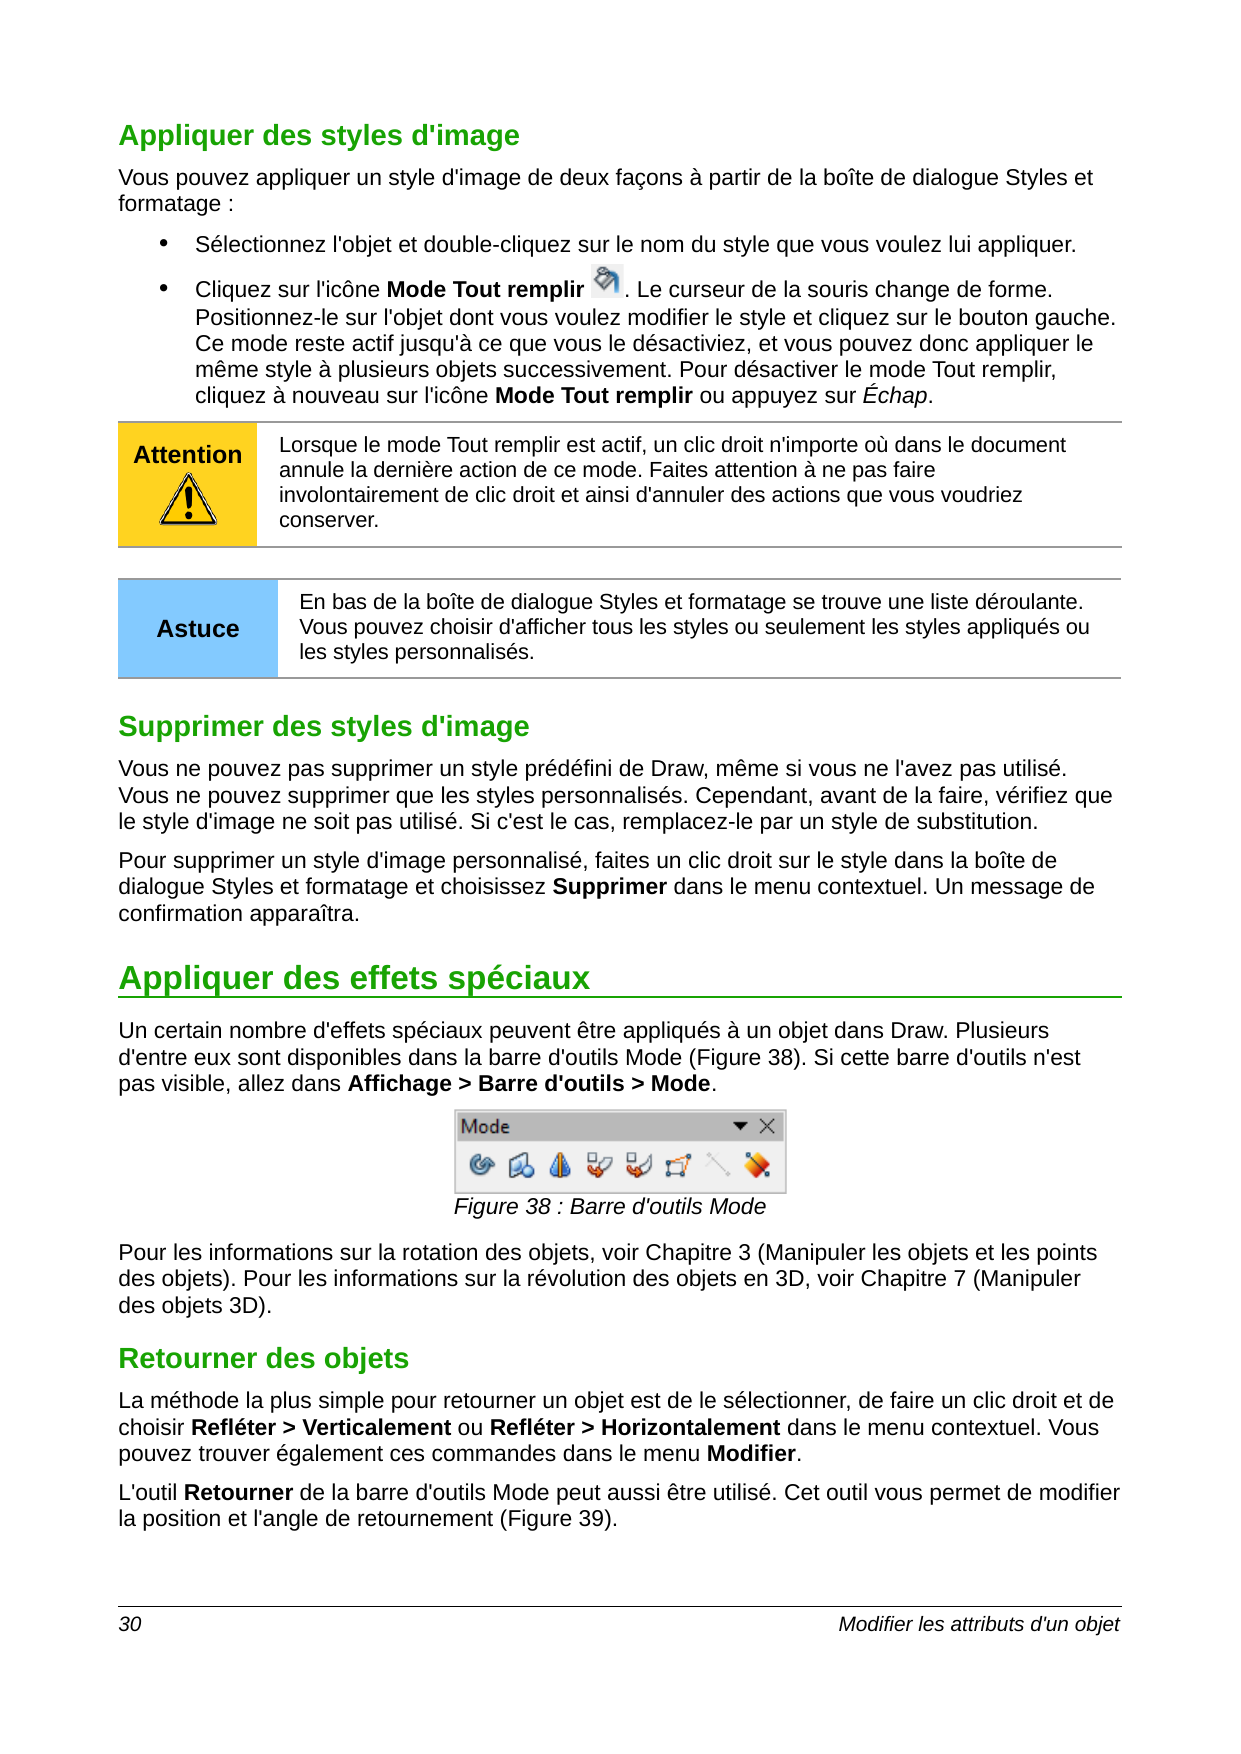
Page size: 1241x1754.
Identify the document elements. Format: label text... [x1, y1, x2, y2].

text L'outil Retourner de la barre d'outils Mode peut aussi être utilisé. Cet outil vous permet de modifier la position et l'angle de retournement (Figure 39). [118, 1479, 1122, 1531]
table_header En bas de la boîte de dialogue Styles et formatage se trouve une liste déroulante. Vous pouvez choisir d'afficher tous les styles ou seulement les styles appliqués ou les styles personnalisés. [278, 580, 1121, 677]
subtitle Appliquer des styles d'image [118, 118, 1122, 152]
picture [591, 264, 624, 298]
subtitle Retourner des objets [118, 1341, 1122, 1375]
table_header Astuce [118, 580, 278, 677]
picture [155, 468, 220, 529]
text Figure 38 : Barre d'outils Mode [454, 1194, 787, 1219]
list Cliquez sur l'icône Mode Tout remplir . Le curseur de la souris change de forme. Positionnez-le sur l'objet dont vous voulez modifier le style et cliquez sur le bouton gauche. Ce mode reste actif jusqu'à ce que vous le désactiviez, et vous pouvez donc appliquer le même style à plusieurs objets successivement. Pour désactiver le mode Tout remplir, cliquez à nouveau sur l'icône Mode Tout remplir ou appuyez sur Échap. [156, 265, 1122, 409]
text Pour supprimer un style d'image personnalisé, faites un clic droit sur le style dans la boîte de dialogue Styles et formatage et choisissez Supprimer dans le menu contextuel. Un message de confirmation apparaîtra. [118, 847, 1122, 926]
list Sélectionnez l'objet et double-cliquez sur le nom du style que vous voulez lui appliquer. [156, 229, 1122, 258]
text Un certain nombre d'effets spéciaux peuvent être appliqués à un objet dans Draw. Plusieurs d'entre eux sont disponibles dans la barre d'outils Mode (Figure 38). Si cette barre d'outils n'est pas visible, allez dans Affichage > Barre d'outils > Mode. [118, 1017, 1122, 1096]
table_header Lorsque le mode Tout remplir est actif, un clic droit n'importe où dans le document annule la dernière action de ce mode. Faites attention à ne pas faire involontairement de clic droit et ainsi d'annuler des actions que vous voudriez conserver. [258, 423, 1122, 546]
subtitle Appliquer des effets spéciaux [118, 958, 1122, 996]
text La méthode la plus simple pour retourner un objet est de le sélectionner, de faire un clic droit et de choisir Refléter > Verticalement ou Refléter > Horizontalement dans le menu contextuel. Vous pouvez trouver également ces commandes dans le menu Modifier. [118, 1387, 1122, 1466]
text Vous ne pouvez pas supprimer un style prédéfini de Draw, même si vous ne l'avez pas utilisé. Vous ne pouvez supprimer que les styles personnalisés. Cependant, avant de la faire, vérifiez que le style d'image ne soit pas utilisé. Si c'est le cas, remplacez-le par un style de substitution. [118, 755, 1122, 834]
table_header Attention [118, 423, 257, 546]
text Vous pouvez appliquer un style d'image de deux façons à partir de la boîte de dialogue Styles et formatage : [118, 164, 1122, 217]
picture [453, 1108, 787, 1194]
subtitle Supprimer des styles d'image [118, 709, 1122, 743]
text Pour les informations sur la rotation des objets, voir Chapitre 3 (Manipuler les objets et les points des objets). Pour les informations sur la révolution des objets en 3D, voir Chapitre 7 (Manipuler des objets 3D). [118, 1239, 1122, 1318]
